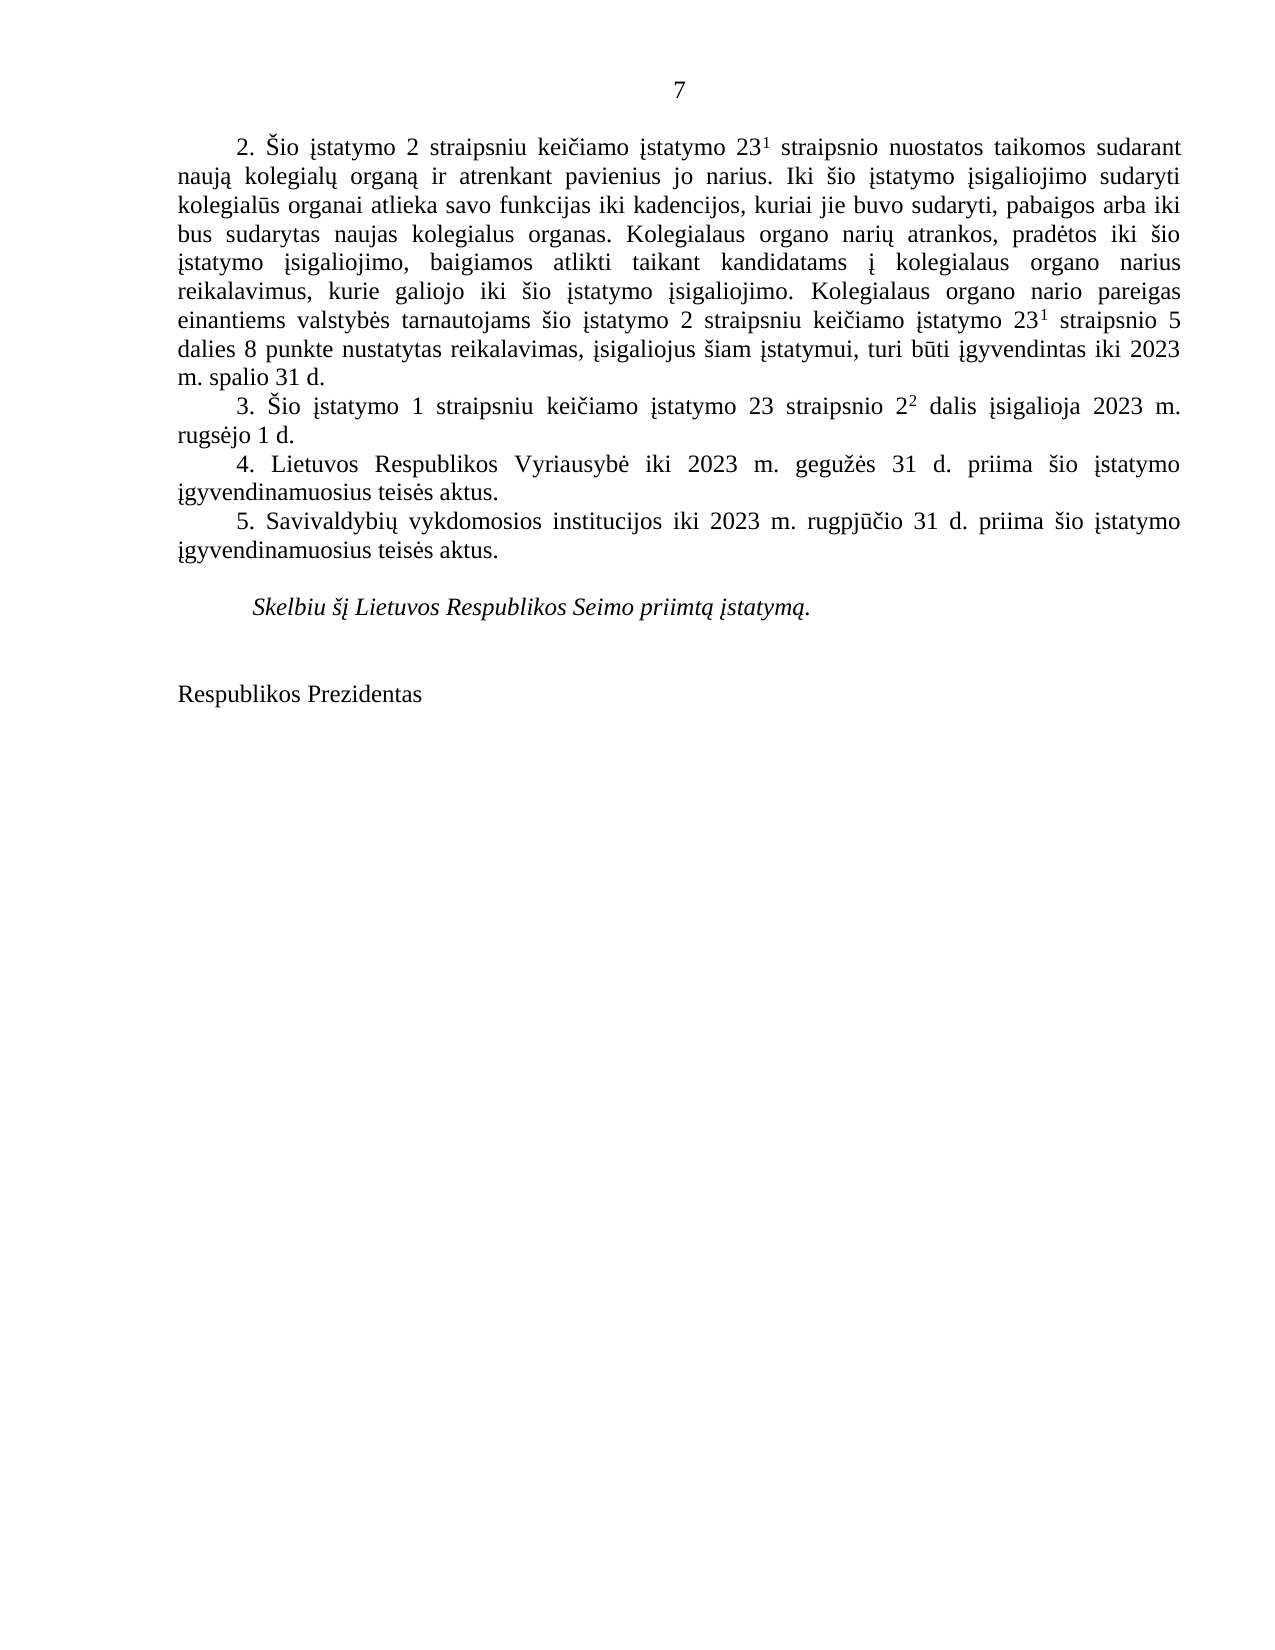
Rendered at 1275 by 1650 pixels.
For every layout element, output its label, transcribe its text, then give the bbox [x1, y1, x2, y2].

text Respublikos Prezidentas [177, 679, 1181, 707]
text 3. Šio įstatymo 1 straipsniu keičiamo įstatymo 23 straipsnio 22 dalis įsigalioja 2023 m. rugsėjo 1 d. [177, 391, 1181, 449]
text 5. Savivaldybių vykdomosios institucijos iki 2023 m. rugpjūčio 31 d. priima šio įstatymo įgyvendinamuosius teisės aktus. [177, 506, 1181, 564]
text Skelbiu šį Lietuvos Respublikos Seimo priimtą įstatymą. [177, 592, 1181, 621]
text 2. Šio įstatymo 2 straipsniu keičiamo įstatymo 231 straipsnio nuostatos taikomos sudarant naują kolegialų organą ir atrenkant pavienius jo narius. Iki šio įstatymo įsigaliojimo sudaryti kolegialūs organai atlieka savo funkcijas iki kadencijos, kuriai jie buvo sudaryti, pabaigos arba iki bus sudarytas naujas kolegialus organas. Kolegialaus organo narių atrankos, pradėtos iki šio įstatymo įsigaliojimo, baigiamos atlikti taikant kandidatams į kolegialaus organo narius reikalavimus, kurie galiojo iki šio įstatymo įsigaliojimo. Kolegialaus organo nario pareigas einantiems valstybės tarnautojams šio įstatymo 2 straipsniu keičiamo įstatymo 231 straipsnio 5 dalies 8 punkte nustatytas reikalavimas, įsigaliojus šiam įstatymui, turi būti įgyvendintas iki 2023 m. spalio 31 d. [177, 132, 1181, 391]
text 4. Lietuvos Respublikos Vyriausybė iki 2023 m. gegužės 31 d. priima šio įstatymo įgyvendinamuosius teisės aktus. [177, 449, 1181, 506]
